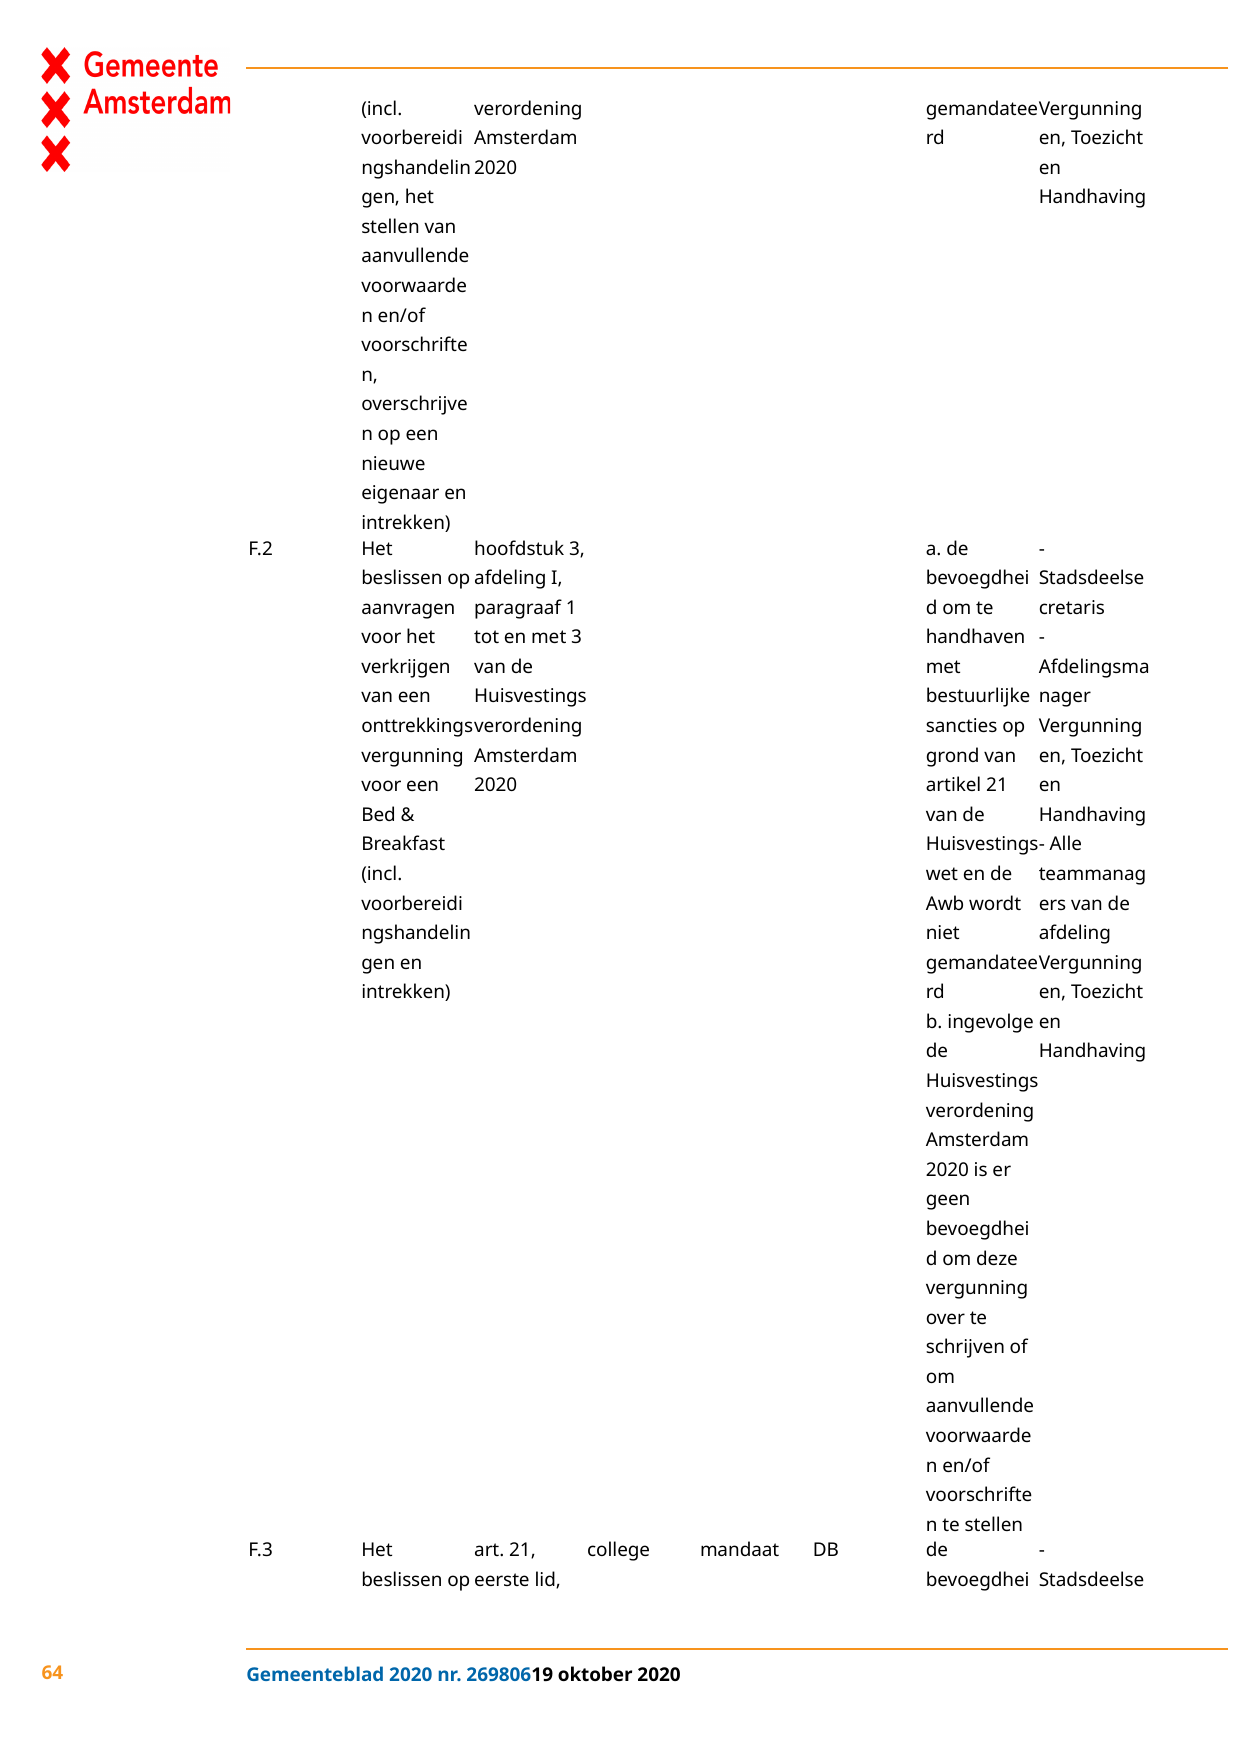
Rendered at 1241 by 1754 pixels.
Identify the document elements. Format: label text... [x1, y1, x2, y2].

table_cell art. 21, eerste lid, [474, 1537, 587, 1592]
table_cell Het beslissen op [361, 1537, 474, 1592]
table_cell DB [813, 1537, 926, 1592]
table_header [700, 95, 813, 535]
table_cell Het beslissen op aanvragen voor het verkrijgen van een onttrekkingsvergunning voor een Bed & Breakfast (incl. voorbereidingshandelingen en intrekken) [361, 535, 474, 1537]
table_header verordening Amsterdam 2020 [474, 95, 587, 535]
table_header [587, 95, 700, 535]
table_header [248, 95, 361, 535]
table_cell [587, 535, 700, 1537]
table_cell mandaat [700, 1537, 813, 1592]
table_cell - Stadsdeelse [1039, 1537, 1152, 1592]
table_cell F.3 [248, 1537, 361, 1592]
table_cell hoofdstuk 3, afdeling I, paragraaf 1 tot en met 3 van de Huisvestingsverordening Amsterdam 2020 [474, 535, 587, 1537]
table_header (incl. voorbereidingshandelingen, het stellen van aanvullende voorwaarden en/of voorschriften, overschrijven op een nieuwe eigenaar en intrekken) [361, 95, 474, 535]
table_cell de bevoegdhei [926, 1537, 1038, 1592]
table_header gemandateerd [926, 95, 1038, 535]
table_cell college [587, 1537, 700, 1592]
table_cell [813, 535, 926, 1537]
table_cell [700, 535, 813, 1537]
table_cell F.2 [248, 535, 361, 1537]
table_cell - Stadsdeelsecretaris - Afdelingsmanager Vergunningen, Toezicht en Handhaving - Alle teammanagers van de afdeling Vergunningen, Toezicht en Handhaving [1039, 535, 1152, 1537]
table_header [813, 95, 926, 535]
picture [41, 47, 231, 172]
table_header Vergunningen, Toezicht en Handhaving [1039, 95, 1152, 535]
table_cell a. de bevoegdheid om te handhaven met bestuurlijke sancties op grond van artikel 21 van de Huisvestingswet en de Awb wordt niet gemandateerd b. ingevolge de Huisvestingsverordening Amsterdam 2020 is er geen bevoegdheid om deze vergunning over te schrijven of om aanvullende voorwaarden en/of voorschriften te stellen [926, 535, 1038, 1537]
